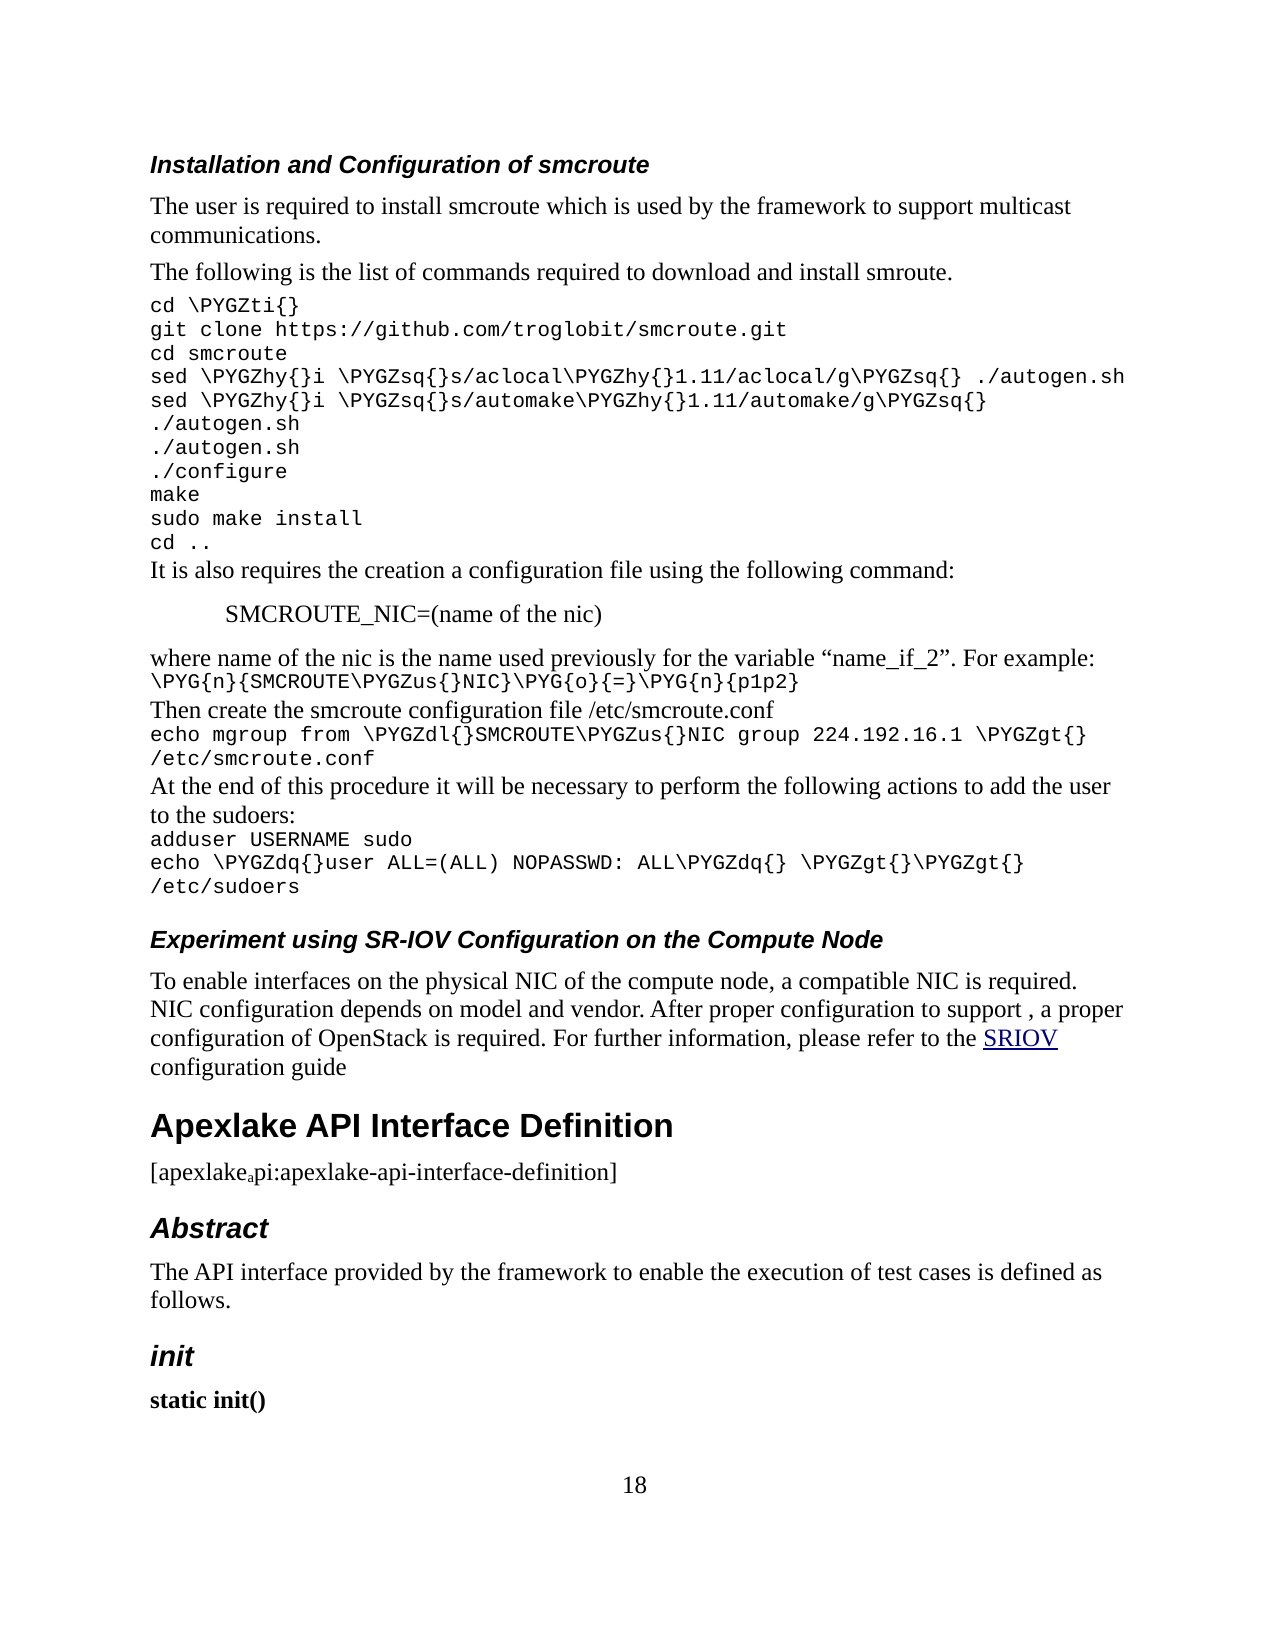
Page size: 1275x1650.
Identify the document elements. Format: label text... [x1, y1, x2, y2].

text To enable interfaces on the physical NIC of the compute node, a compatible NIC is required. NIC configuration depends on model and vendor. After proper configuration to support , a proper configuration of OpenStack is required. For further information, please refer to the SRIOV configuration guide [150, 966, 1125, 1081]
subtitle Experiment using SR-IOV Configuration on the Compute Node [150, 925, 1125, 953]
text sed \PYGZhy{}i \PYGZsq{}s/aclocal\PYGZhy{}1.11/aclocal/g\PYGZsq{} ./autogen.sh [150, 366, 1125, 390]
text echo mgroup from \PYGZdl{}SMCROUTE\PYGZus{}NIC group 224.192.16.1 \PYGZgt{} /etc/smcroute.conf [150, 724, 1125, 771]
text Then create the smcroute configuration file /etc/smcroute.conf [150, 695, 1125, 724]
text The user is required to install smcroute which is used by the framework to support multicast communications. [150, 191, 1125, 248]
text git clone https://github.com/troglobit/smcroute.git [150, 319, 1125, 342]
text ./configure [150, 461, 1125, 484]
text At the end of this procedure it will be necessary to perform the following actions to add the user to the sudoers: [150, 771, 1125, 829]
text adduser USERNAME sudo [150, 829, 1125, 852]
text sudo make install [150, 508, 1125, 532]
text sed \PYGZhy{}i \PYGZsq{}s/automake\PYGZhy{}1.11/automake/g\PYGZsq{} ./autogen.sh [150, 390, 1125, 437]
text It is also requires the creation a configuration file using the following command: [150, 555, 1125, 584]
text where name of the nic is the name used previously for the variable “name_if_2”. For example: [150, 643, 1125, 672]
text \PYG{n}{SMCROUTE\PYGZus{}NIC}\PYG{o}{=}\PYG{n}{p1p2} [150, 672, 1125, 695]
text cd smcroute [150, 342, 1125, 366]
text cd \PYGZti{} [150, 295, 1125, 319]
text echo \PYGZdq{}user ALL=(ALL) NOPASSWD: ALL\PYGZdq{} \PYGZgt{}\PYGZgt{} /etc/sudoers [150, 852, 1125, 900]
subtitle Apexlake API Interface Definition [150, 1106, 1125, 1144]
subtitle init [150, 1339, 1125, 1373]
text static init() [150, 1385, 1125, 1414]
subtitle Installation and Configuration of smcroute [150, 150, 1125, 178]
text ./autogen.sh [150, 437, 1125, 461]
text The API interface provided by the framework to enable the execution of test cases is defined as follows. [150, 1257, 1125, 1314]
text SMCROUTE_NIC=(name of the nic) [225, 599, 1125, 628]
text [apexlakeapi:apexlake-api-interface-definition] [150, 1157, 1125, 1186]
subtitle Abstract [150, 1211, 1125, 1244]
text make [150, 484, 1125, 508]
text The following is the list of commands required to download and install smroute. [150, 257, 1125, 286]
text cd .. [150, 532, 1125, 555]
